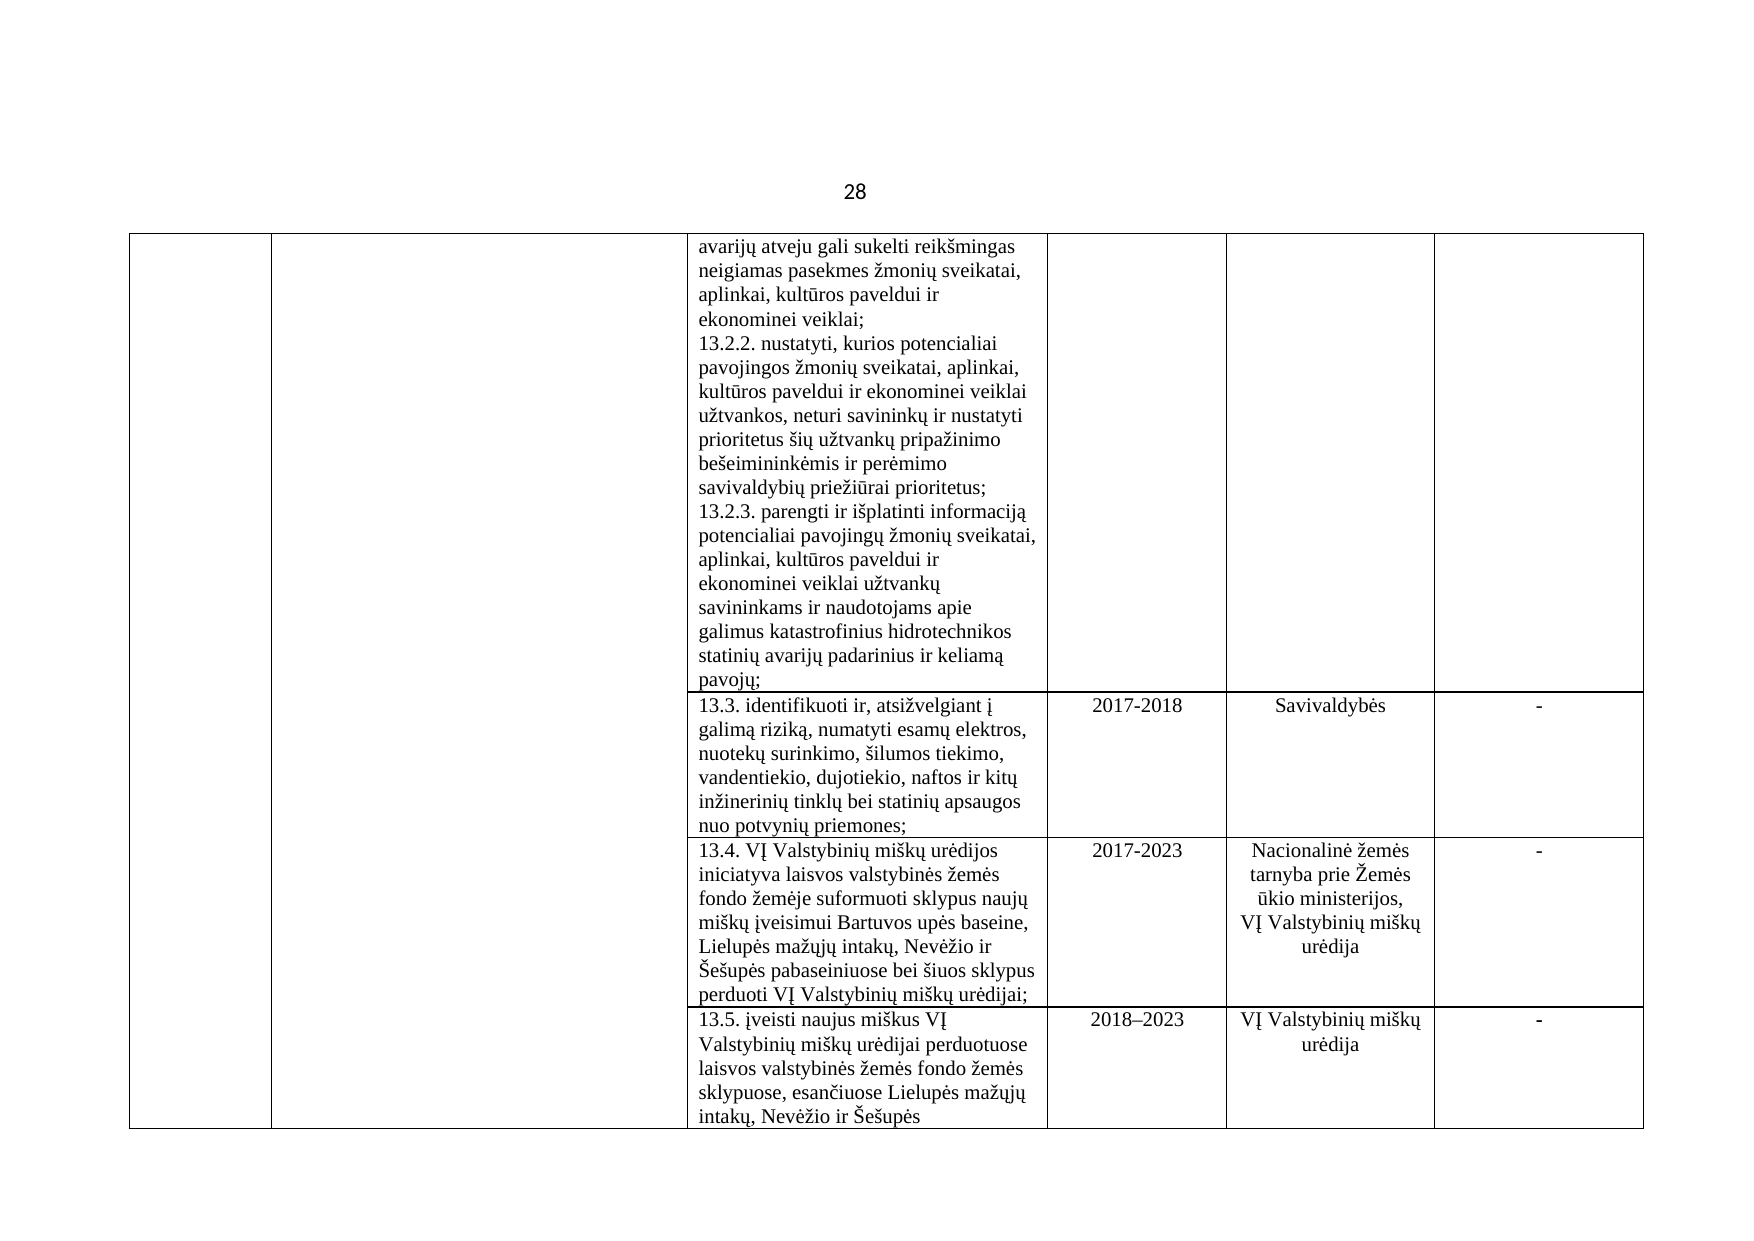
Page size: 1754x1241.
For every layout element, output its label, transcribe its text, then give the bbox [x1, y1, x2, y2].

table_cell 13.3. identifikuoti ir, atsižvelgiant į galimą riziką, numatyti esamų elektros, nuotekų surinkimo, šilumos tiekimo, vandentiekio, dujotiekio, naftos ir kitų inžinerinių tinklų bei statinių apsaugos nuo potvynių priemones; [688, 693, 1047, 837]
table_cell 13.4. VĮ Valstybinių miškų urėdijos iniciatyva laisvos valstybinės žemės fondo žemėje suformuoti sklypus naujų miškų įveisimui Bartuvos upės baseine, Lielupės mažųjų intakų, Nevėžio ir Šešupės pabaseiniuose bei šiuos sklypus perduoti VĮ Valstybinių miškų urėdijai; [688, 838, 1047, 1006]
table_cell - [1435, 1008, 1643, 1128]
table_cell [130, 234, 271, 1128]
table_cell 2017-2018 [1048, 693, 1226, 837]
table_cell VĮ Valstybinių miškų urėdija [1227, 1008, 1434, 1128]
table_cell 2017-2023 [1048, 838, 1226, 1006]
table_cell [1048, 234, 1226, 691]
table_cell 2018–2023 [1048, 1008, 1226, 1128]
table_cell [272, 234, 687, 1128]
table_cell avarijų atveju gali sukelti reikšmingas neigiamas pasekmes žmonių sveikatai, aplinkai, kultūros paveldui ir ekonominei veiklai; 13.2.2. nustatyti, kurios potencialiai pavojingos žmonių sveikatai, aplinkai, kultūros paveldui ir ekonominei veiklai užtvankos, neturi savininkų ir nustatyti prioritetus šių užtvankų pripažinimo bešeimininkėmis ir perėmimo savivaldybių priežiūrai prioritetus; 13.2.3. parengti ir išplatinti informaciją potencialiai pavojingų žmonių sveikatai, aplinkai, kultūros paveldui ir ekonominei veiklai užtvankų savininkams ir naudotojams apie galimus katastrofinius hidrotechnikos statinių avarijų padarinius ir keliamą pavojų; [688, 234, 1047, 691]
table_cell - [1435, 234, 1643, 691]
table_cell Savivaldybės [1227, 693, 1434, 837]
table_cell 13.5. įveisti naujus miškus VĮ Valstybinių miškų urėdijai perduotuose laisvos valstybinės žemės fondo žemės sklypuose, esančiuose Lielupės mažųjų intakų, Nevėžio ir Šešupės [688, 1008, 1047, 1128]
table_cell - [1435, 693, 1643, 837]
table_cell [1227, 234, 1434, 691]
table_cell - [1435, 838, 1643, 1006]
table_cell Nacionalinė žemės tarnyba prie Žemės ūkio ministerijos, VĮ Valstybinių miškų urėdija [1227, 838, 1434, 1006]
